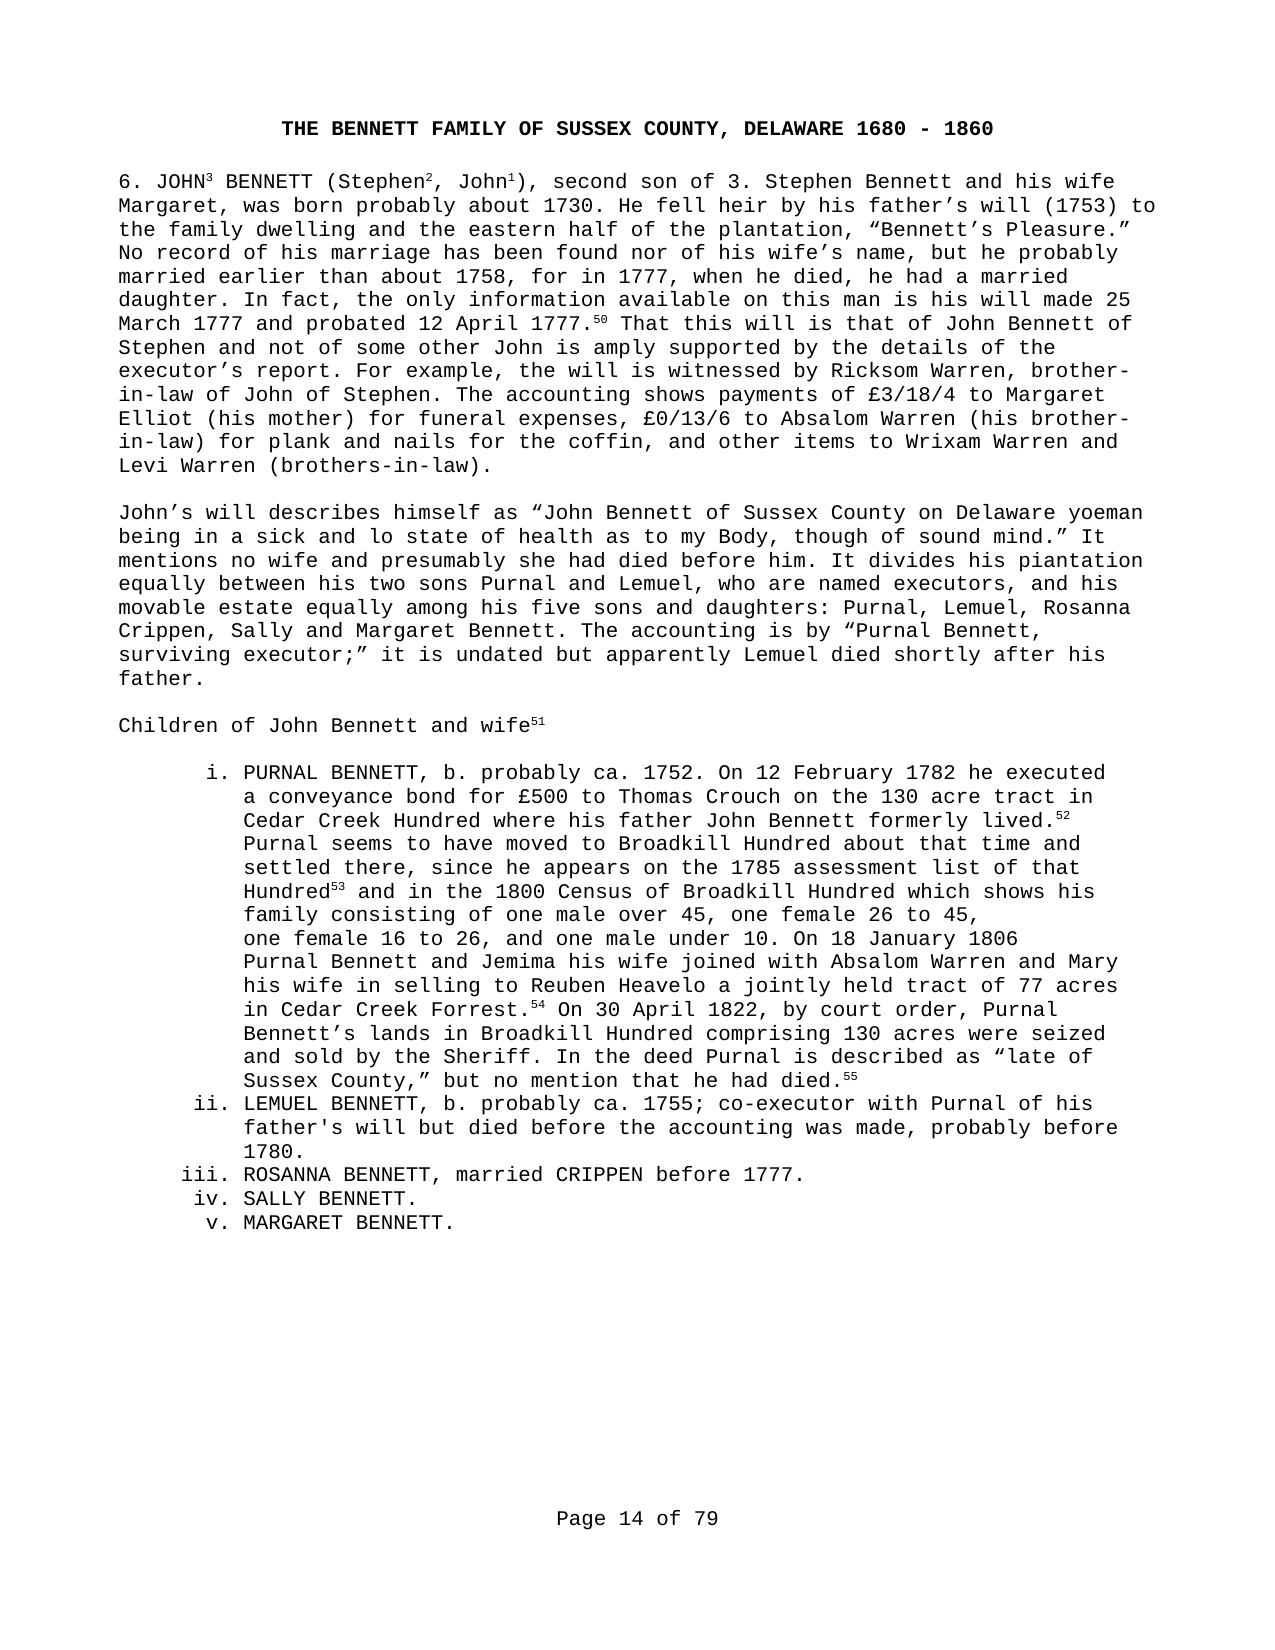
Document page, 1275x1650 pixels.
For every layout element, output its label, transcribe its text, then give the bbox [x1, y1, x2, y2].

text his wife in selling to Reuben Heavelo a jointly held tract of 77 acres [118, 975, 1157, 999]
text 1780. [118, 1141, 1157, 1164]
text Cedar Creek Hundred where his father John Bennett formerly lived.52 [118, 810, 1157, 833]
text settled there, since he appears on the 1785 assessment list of that [118, 857, 1157, 881]
text Purnal seems to have moved to Broadkill Hundred about that time and [118, 833, 1157, 857]
text 6. JOHN3 BENNETT (Stephen2, John1), second son of 3. Stephen Bennett and his wife Margaret, was born probably about 1730. He fell heir by his father’s will (1753) to the family dwelling and the eastern half of the plantation, “Bennett’s Pleasure.” No record of his marriage has been found nor of his wife’s name, but he probably married earlier than about 1758, for in 1777, when he died, he had a married daughter. In fact, the only information available on this man is his will made 25 March 1777 and probated 12 April 1777.50 That this will is that of John Bennett of Stephen and not of some other John is amply supported by the details of the executor’s report. For example, the will is witnessed by Ricksom Warren, brother-in-law of John of Stephen. The accounting shows payments of £3/18/4 to Margaret Elliot (his mother) for funeral expenses, £0/13/6 to Absalom Warren (his brother-in-law) for plank and nails for the coffin, and other items to Wrixam Warren and Levi Warren (brothers-in-law). [118, 171, 1157, 479]
text Children of John Bennett and wife51 [118, 715, 1157, 739]
text Sussex County,” but no mention that he had died.55 [118, 1070, 1157, 1093]
text John’s will describes himself as “John Bennett of Sussex County on Delaware yoeman being in a sick and lo state of health as to my Body, though of sound mind.” It mentions no wife and presumably she had died before him. It divides his piantation equally between his two sons Purnal and Lemuel, who are named executors, and his movable estate equally among his five sons and daughters: Purnal, Lemuel, Rosanna Crippen, Sally and Margaret Bennett. The accounting is by “Purnal Bennett, surviving executor;” it is undated but apparently Lemuel died shortly after his father. [118, 502, 1157, 691]
text iii. ROSANNA BENNETT, married CRIPPEN before 1777. [118, 1164, 1157, 1188]
text in Cedar Creek Forrest.54 On 30 April 1822, by court order, Purnal [118, 999, 1157, 1022]
text i. PURNAL BENNETT, b. probably ca. 1752. On 12 February 1782 he executed [118, 762, 1157, 786]
text one female 16 to 26, and one male under 10. On 18 January 1806 [118, 928, 1157, 952]
text ii. LEMUEL BENNETT, b. probably ca. 1755; co-executor with Purnal of his [118, 1093, 1157, 1117]
text Purnal Bennett and Jemima his wife joined with Absalom Warren and Mary [118, 952, 1157, 975]
text Hundred53 and in the 1800 Census of Broadkill Hundred which shows his [118, 881, 1157, 904]
text and sold by the Sheriff. In the deed Purnal is described as “late of [118, 1046, 1157, 1070]
text a conveyance bond for £500 to Thomas Crouch on the 130 acre tract in [118, 786, 1157, 810]
text iv. SALLY BENNETT. [118, 1188, 1157, 1212]
text father's will but died before the accounting was made, probably before [118, 1117, 1157, 1141]
text family consisting of one male over 45, one female 26 to 45, [118, 904, 1157, 928]
text v. MARGARET BENNETT. [118, 1212, 1157, 1235]
text Bennett’s lands in Broadkill Hundred comprising 130 acres were seized [118, 1022, 1157, 1046]
